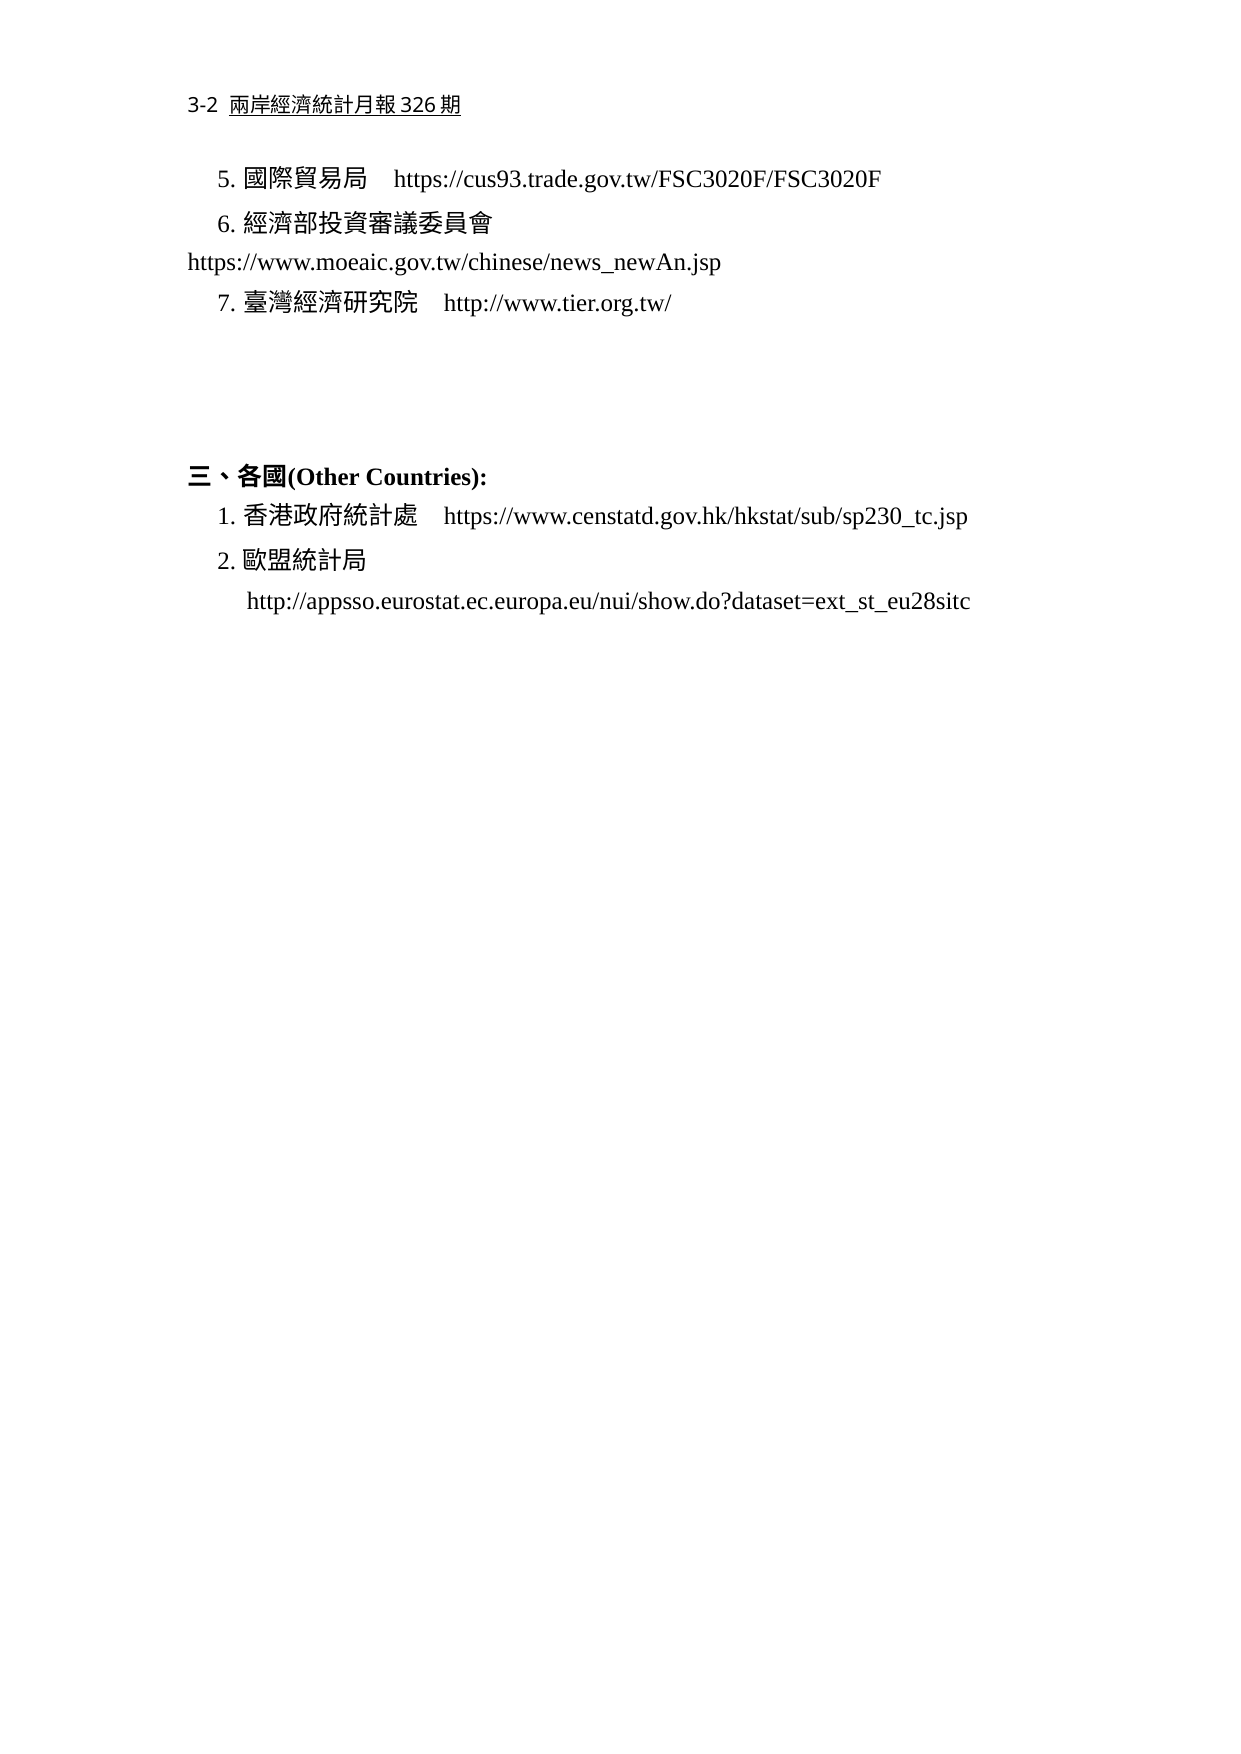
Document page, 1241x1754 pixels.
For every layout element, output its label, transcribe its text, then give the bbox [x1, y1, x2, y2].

text 6. 經濟部投資審議委員會 https://www.moeaic.gov.tw/chinese/news_newAn.jsp [187, 203, 1053, 276]
text 5. 國際貿易局 https://cus93.trade.gov.tw/FSC3020F/FSC3020F [187, 158, 1053, 194]
text http://appsso.eurostat.ec.europa.eu/nui/show.do?dataset=ext_st_eu28sitc [187, 586, 1053, 614]
text 1. 香港政府統計處 https://www.censtatd.gov.hk/hkstat/sub/sp230_tc.jsp [187, 495, 1053, 531]
text 三、各國(Other Countries): [187, 433, 1053, 495]
text 7. 臺灣經濟研究院 http://www.tier.org.tw/ [187, 283, 1053, 319]
text 2. 歐盟統計局 [187, 540, 1053, 577]
